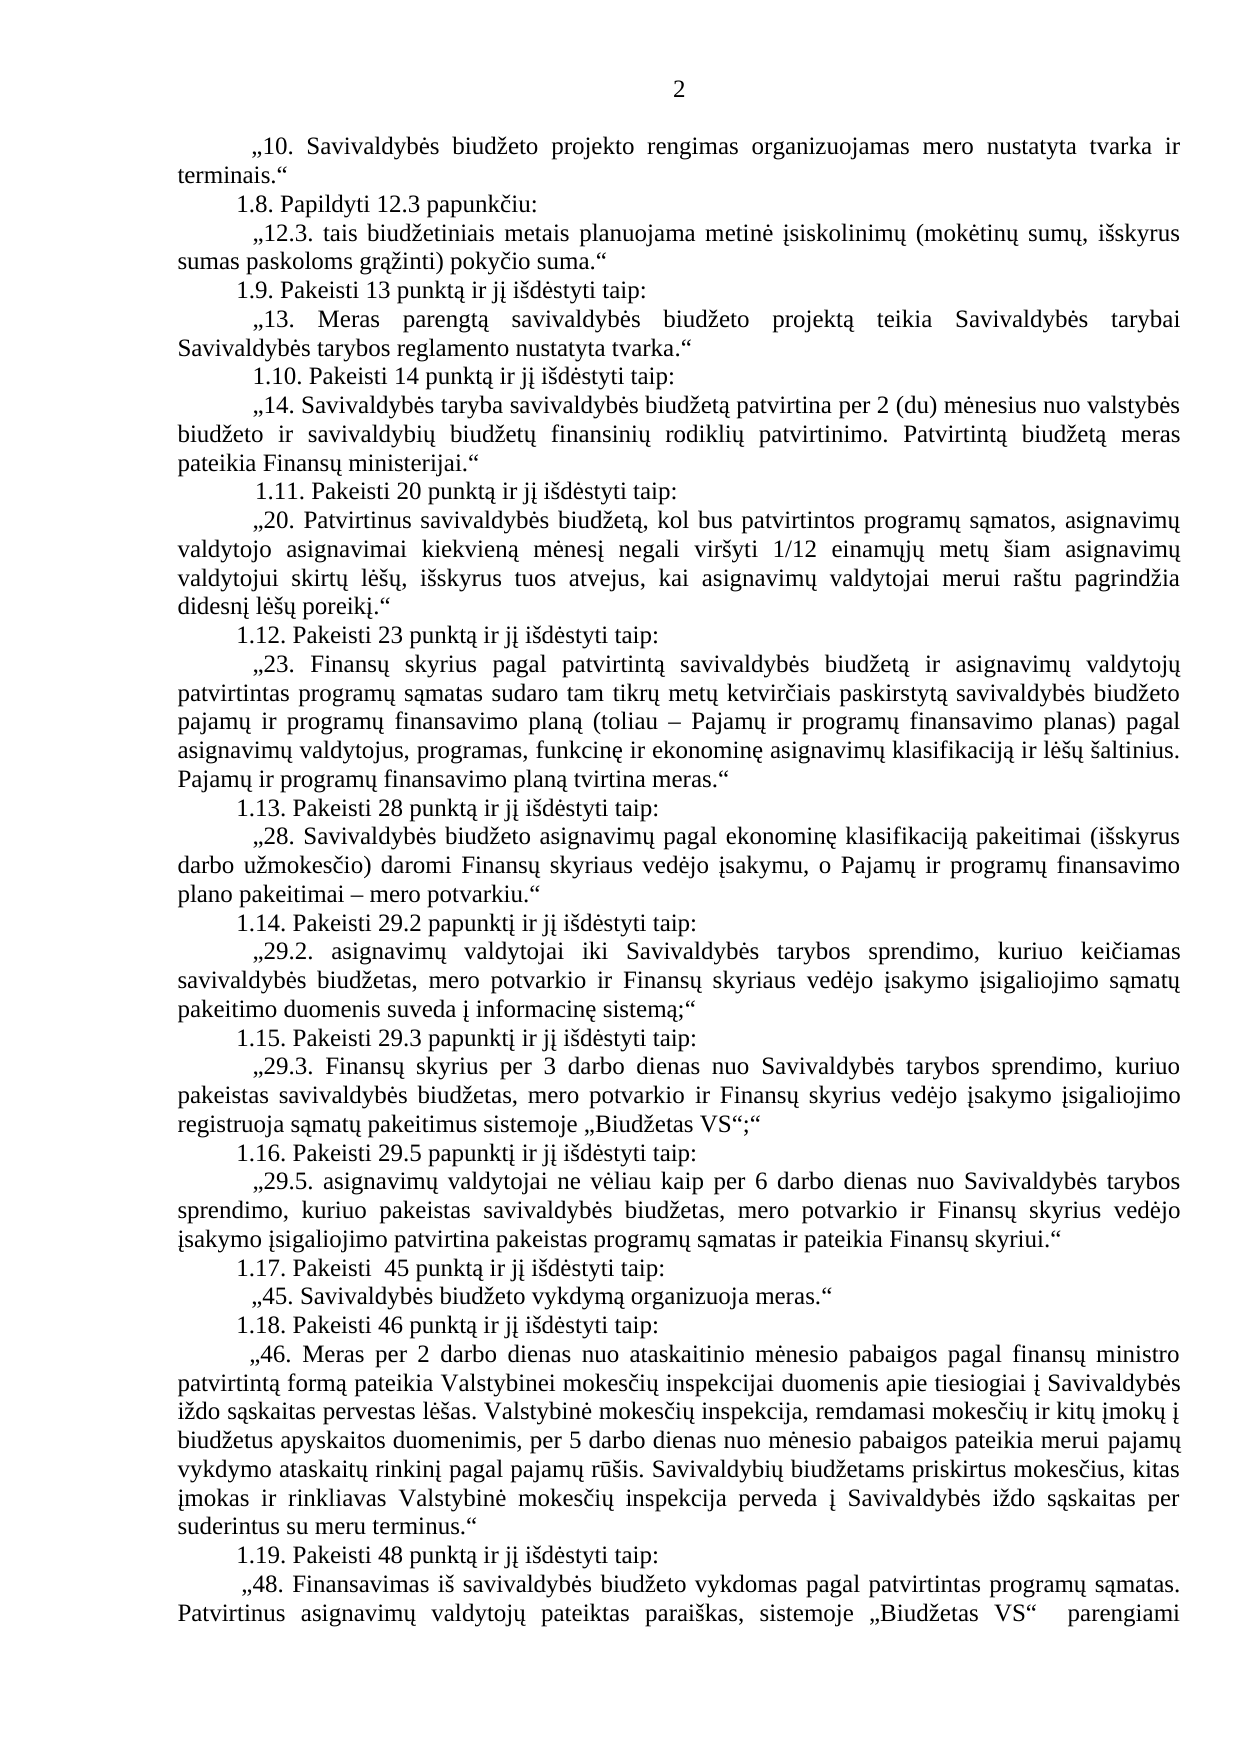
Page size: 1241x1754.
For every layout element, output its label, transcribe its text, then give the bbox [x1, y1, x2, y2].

text „29.2. asignavimų valdytojai iki Savivaldybės tarybos sprendimo, kuriuo keičiamas savivaldybės biudžetas, mero potvarkio ir Finansų skyriaus vedėjo įsakymo įsigaliojimo sąmatų pakeitimo duomenis suveda į informacinę sistemą;“ [177, 936, 1181, 1023]
text „10. Savivaldybės biudžeto projekto rengimas organizuojamas mero nustatyta tvarka ir terminais.“ [177, 131, 1181, 189]
text „29.5. asignavimų valdytojai ne vėliau kaip per 6 darbo dienas nuo Savivaldybės tarybos sprendimo, kuriuo pakeistas savivaldybės biudžetas, mero potvarkio ir Finansų skyrius vedėjo įsakymo įsigaliojimo patvirtina pakeistas programų sąmatas ir pateikia Finansų skyriui.“ [177, 1166, 1181, 1253]
text 1.10. Pakeisti 14 punktą ir jį išdėstyti taip: [177, 361, 1181, 390]
text „20. Patvirtinus savivaldybės biudžetą, kol bus patvirtintos programų sąmatos, asignavimų valdytojo asignavimai kiekvieną mėnesį negali viršyti 1/12 einamųjų metų šiam asignavimų valdytojui skirtų lėšų, išskyrus tuos atvejus, kai asignavimų valdytojai merui raštu pagrindžia didesnį lėšų poreikį.“ [177, 505, 1181, 620]
text 1.11. Pakeisti 20 punktą ir jį išdėstyti taip: [177, 476, 1181, 505]
text „13. Meras parengtą savivaldybės biudžeto projektą teikia Savivaldybės tarybai Savivaldybės tarybos reglamento nustatyta tvarka.“ [177, 304, 1181, 361]
text 1.15. Pakeisti 29.3 papunktį ir jį išdėstyti taip: [177, 1023, 1181, 1051]
text „14. Savivaldybės taryba savivaldybės biudžetą patvirtina per 2 (du) mėnesius nuo valstybės biudžeto ir savivaldybių biudžetų finansinių rodiklių patvirtinimo. Patvirtintą biudžetą meras pateikia Finansų ministerijai.“ [177, 390, 1181, 476]
text 1.12. Pakeisti 23 punktą ir jį išdėstyti taip: [177, 620, 1181, 649]
text „45. Savivaldybės biudžeto vykdymą organizuoja meras.“ [177, 1281, 1181, 1310]
text „12.3. tais biudžetiniais metais planuojama metinė įsiskolinimų (mokėtinų sumų, išskyrus sumas paskoloms grąžinti) pokyčio suma.“ [177, 218, 1181, 275]
text 1.14. Pakeisti 29.2 papunktį ir jį išdėstyti taip: [177, 908, 1181, 936]
text „46. Meras per 2 darbo dienas nuo ataskaitinio mėnesio pabaigos pagal finansų ministro patvirtintą formą pateikia Valstybinei mokesčių inspekcijai duomenis apie tiesiogiai į Savivaldybės iždo sąskaitas pervestas lėšas. Valstybinė mokesčių inspekcija, remdamasi mokesčių ir kitų įmokų į biudžetus apyskaitos duomenimis, per 5 darbo dienas nuo mėnesio pabaigos pateikia merui pajamų vykdymo ataskaitų rinkinį pagal pajamų rūšis. Savivaldybių biudžetams priskirtus mokesčius, kitas įmokas ir rinkliavas Valstybinė mokesčių inspekcija perveda į Savivaldybės iždo sąskaitas per suderintus su meru terminus.“ [177, 1339, 1181, 1540]
text 1.18. Pakeisti 46 punktą ir jį išdėstyti taip: [177, 1310, 1181, 1339]
text 1.17. Pakeisti 45 punktą ir jį išdėstyti taip: [177, 1253, 1181, 1281]
text „23. Finansų skyrius pagal patvirtintą savivaldybės biudžetą ir asignavimų valdytojų patvirtintas programų sąmatas sudaro tam tikrų metų ketvirčiais paskirstytą savivaldybės biudžeto pajamų ir programų finansavimo planą (toliau – Pajamų ir programų finansavimo planas) pagal asignavimų valdytojus, programas, funkcinę ir ekonominę asignavimų klasifikaciją ir lėšų šaltinius. Pajamų ir programų finansavimo planą tvirtina meras.“ [177, 649, 1181, 793]
text 1.13. Pakeisti 28 punktą ir jį išdėstyti taip: [177, 793, 1181, 821]
text 1.19. Pakeisti 48 punktą ir jį išdėstyti taip: [177, 1540, 1181, 1569]
text 1.8. Papildyti 12.3 papunkčiu: [177, 189, 1181, 218]
text „28. Savivaldybės biudžeto asignavimų pagal ekonominę klasifikaciją pakeitimai (išskyrus darbo užmokesčio) daromi Finansų skyriaus vedėjo įsakymu, o Pajamų ir programų finansavimo plano pakeitimai – mero potvarkiu.“ [177, 821, 1181, 908]
text „48. Finansavimas iš savivaldybės biudžeto vykdomas pagal patvirtintas programų sąmatas. Patvirtinus asignavimų valdytojų pateiktas paraiškas, sistemoje „Biudžetas VS“ parengiami [177, 1569, 1181, 1626]
text 1.9. Pakeisti 13 punktą ir jį išdėstyti taip: [236, 275, 1181, 304]
text 1.16. Pakeisti 29.5 papunktį ir jį išdėstyti taip: [177, 1138, 1181, 1166]
text „29.3. Finansų skyrius per 3 darbo dienas nuo Savivaldybės tarybos sprendimo, kuriuo pakeistas savivaldybės biudžetas, mero potvarkio ir Finansų skyrius vedėjo įsakymo įsigaliojimo registruoja sąmatų pakeitimus sistemoje „Biudžetas VS“;“ [177, 1051, 1181, 1138]
